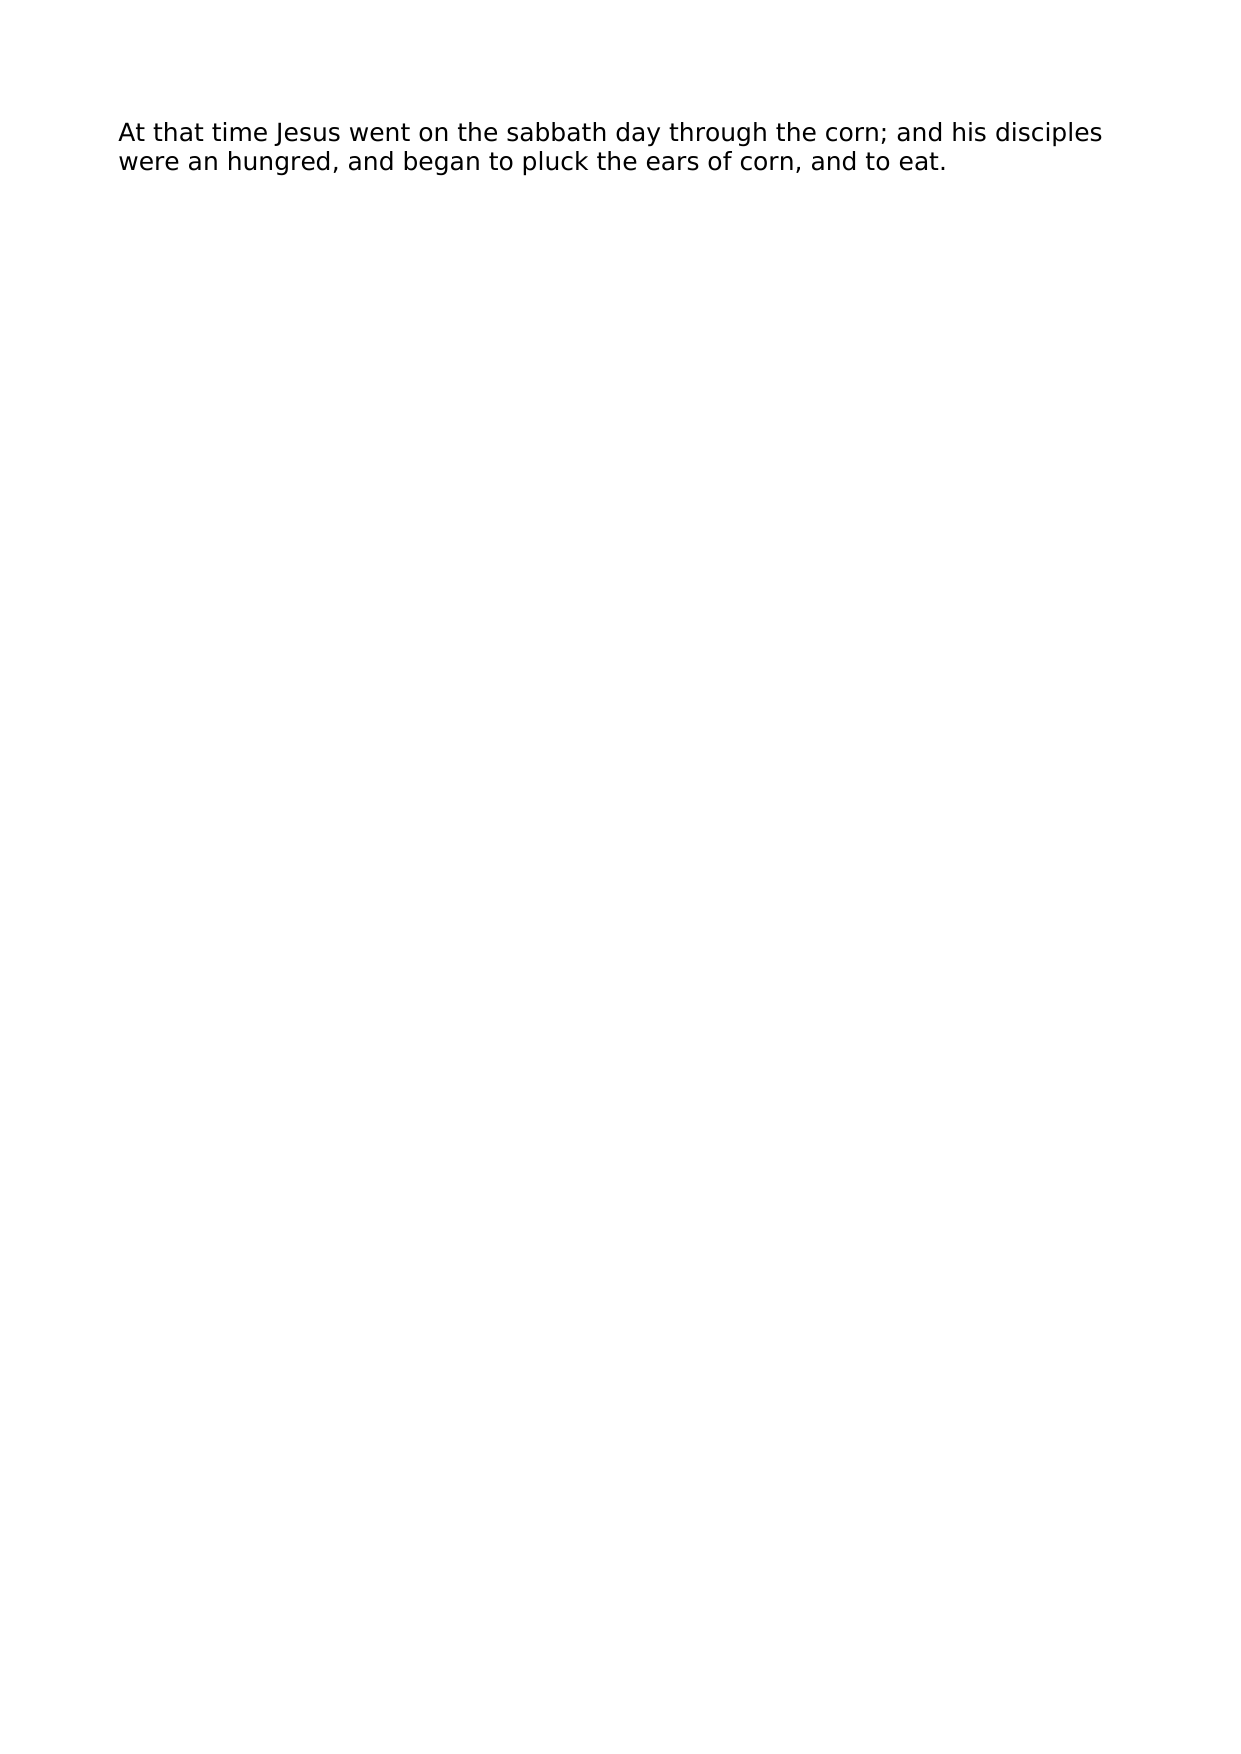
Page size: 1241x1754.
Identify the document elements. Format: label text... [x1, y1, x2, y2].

text At that time Jesus went on the sabbath day through the corn; and his disciples were an hungred, and began to pluck the ears of corn, and to eat. [118, 118, 1122, 176]
